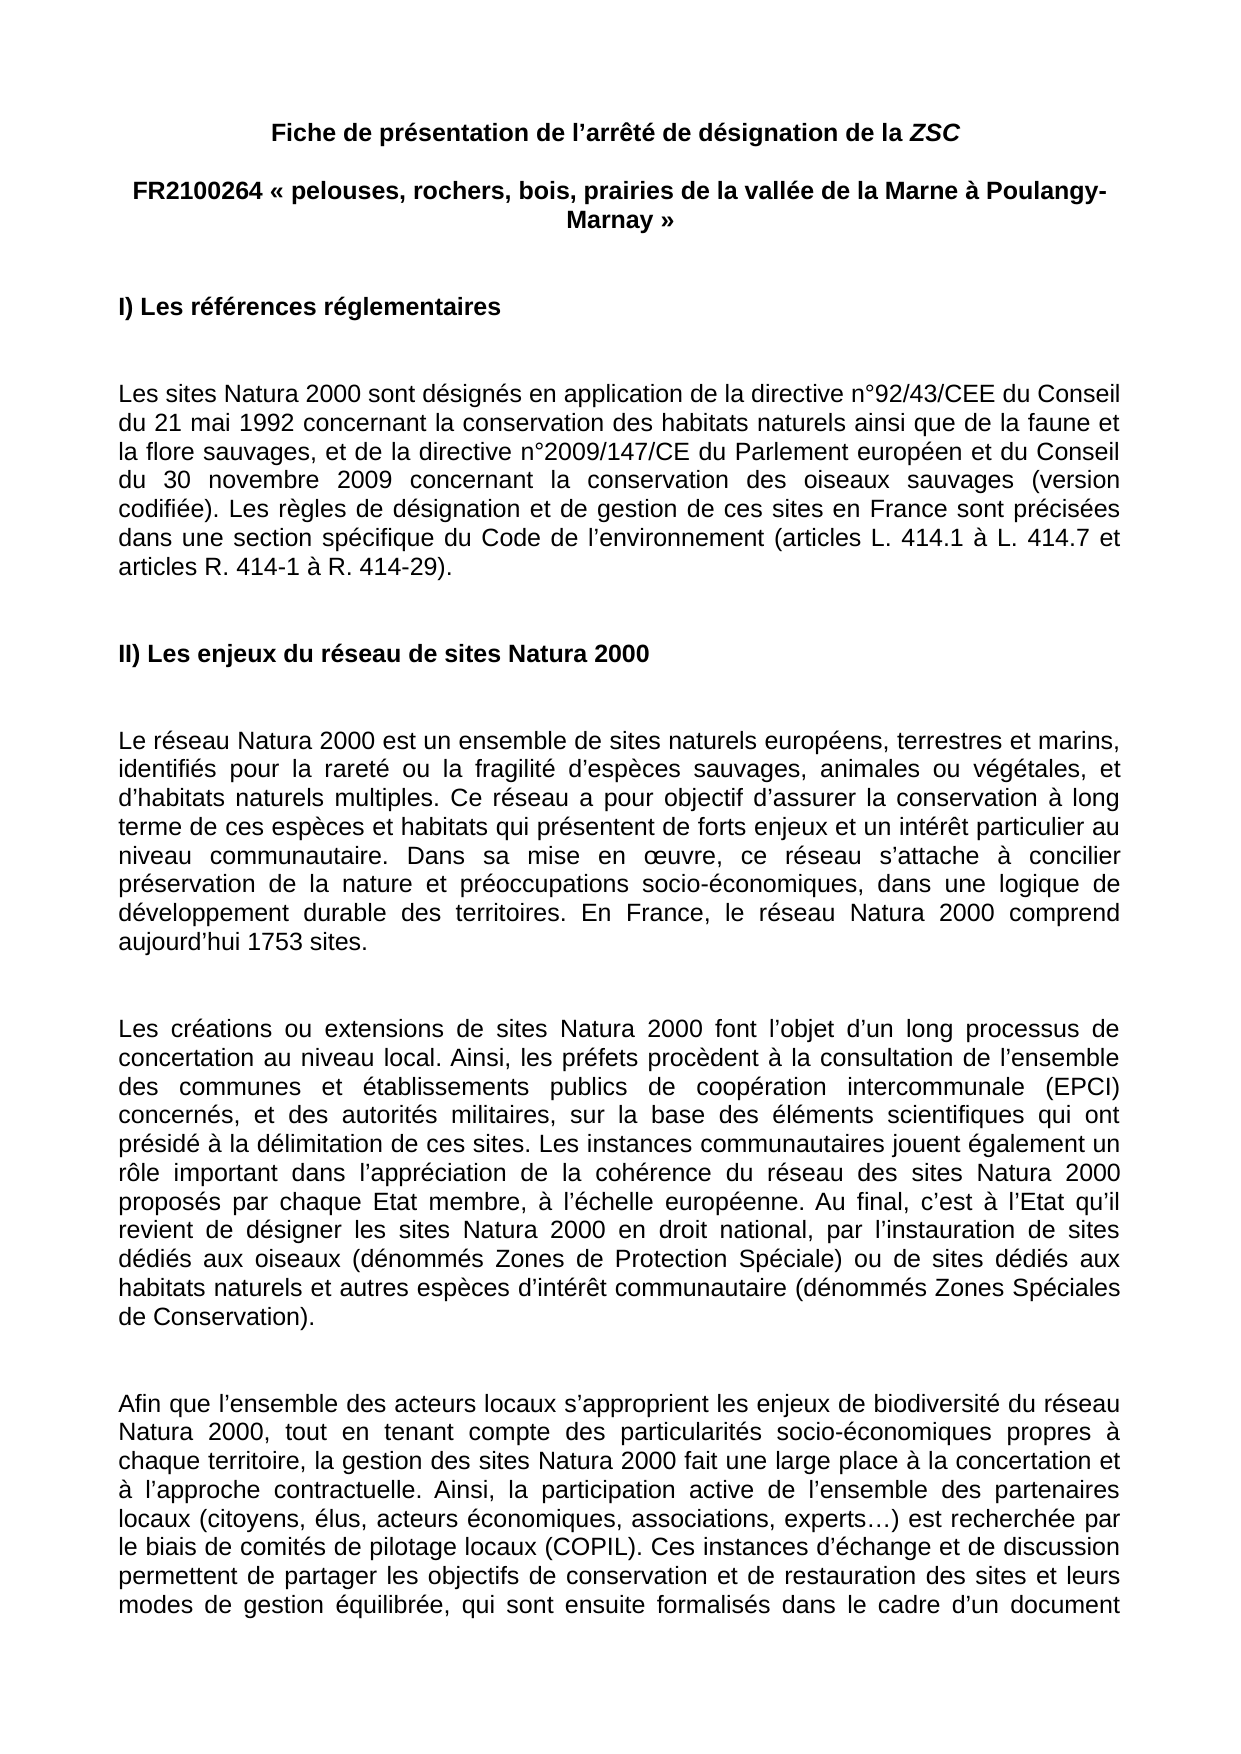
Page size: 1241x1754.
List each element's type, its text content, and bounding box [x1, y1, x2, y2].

text I) Les références réglementaires [118, 292, 1122, 321]
text Afin que l’ensemble des acteurs locaux s’approprient les enjeux de biodiversité du réseau Natura 2000, tout en tenant compte des particularités socio-économiques propres à chaque territoire, la gestion des sites Natura 2000 fait une large place à la concertation et à l’approche contractuelle. Ainsi, la participation active de l’ensemble des partenaires locaux (citoyens, élus, acteurs économiques, associations, experts…) est recherchée par le biais de comités de pilotage locaux (COPIL). Ces instances d’échange et de discussion permettent de partager les objectifs de conservation et de restauration des sites et leurs modes de gestion équilibrée, qui sont ensuite formalisés dans le cadre d’un document [118, 1388, 1122, 1618]
text Fiche de présentation de l’arrêté de désignation de la ZSC [118, 118, 1122, 147]
text Le réseau Natura 2000 est un ensemble de sites naturels européens, terrestres et marins, identifiés pour la rareté ou la fragilité d’espèces sauvages, animales ou végétales, et d’habitats naturels multiples. Ce réseau a pour objectif d’assurer la conservation à long terme de ces espèces et habitats qui présentent de forts enjeux et un intérêt particulier au niveau communautaire. Dans sa mise en œuvre, ce réseau s’attache à concilier préservation de la nature et préoccupations socio-économiques, dans une logique de développement durable des territoires. En France, le réseau Natura 2000 comprend aujourd’hui 1753 sites. [118, 726, 1122, 956]
text Les sites Natura 2000 sont désignés en application de la directive n°92/43/CEE du Conseil du 21 mai 1992 concernant la conservation des habitats naturels ainsi que de la faune et la flore sauvages, et de la directive n°2009/147/CE du Parlement européen et du Conseil du 30 novembre 2009 concernant la conservation des oiseaux sauvages (version codifiée). Les règles de désignation et de gestion de ces sites en France sont précisées dans une section spécifique du Code de l’environnement (articles L. 414.1 à L. 414.7 et articles R. 414-1 à R. 414-29). [118, 379, 1122, 580]
text II) Les enjeux du réseau de sites Natura 2000 [118, 638, 1122, 667]
text Les créations ou extensions de sites Natura 2000 font l’objet d’un long processus de concertation au niveau local. Ainsi, les préfets procèdent à la consultation de l’ensemble des communes et établissements publics de coopération intercommunale (EPCI) concernés, et des autorités militaires, sur la base des éléments scientifiques qui ont présidé à la délimitation de ces sites. Les instances communautaires jouent également un rôle important dans l’appréciation de la cohérence du réseau des sites Natura 2000 proposés par chaque Etat membre, à l’échelle européenne. Au final, c’est à l’Etat qu’il revient de désigner les sites Natura 2000 en droit national, par l’instauration de sites dédiés aux oiseaux (dénommés Zones de Protection Spéciale) ou de sites dédiés aux habitats naturels et autres espèces d’intérêt communautaire (dénommés Zones Spéciales de Conservation). [118, 1014, 1122, 1330]
text FR2100264 « pelouses, rochers, bois, prairies de la vallée de la Marne à Poulangy-Marnay » [118, 176, 1122, 233]
